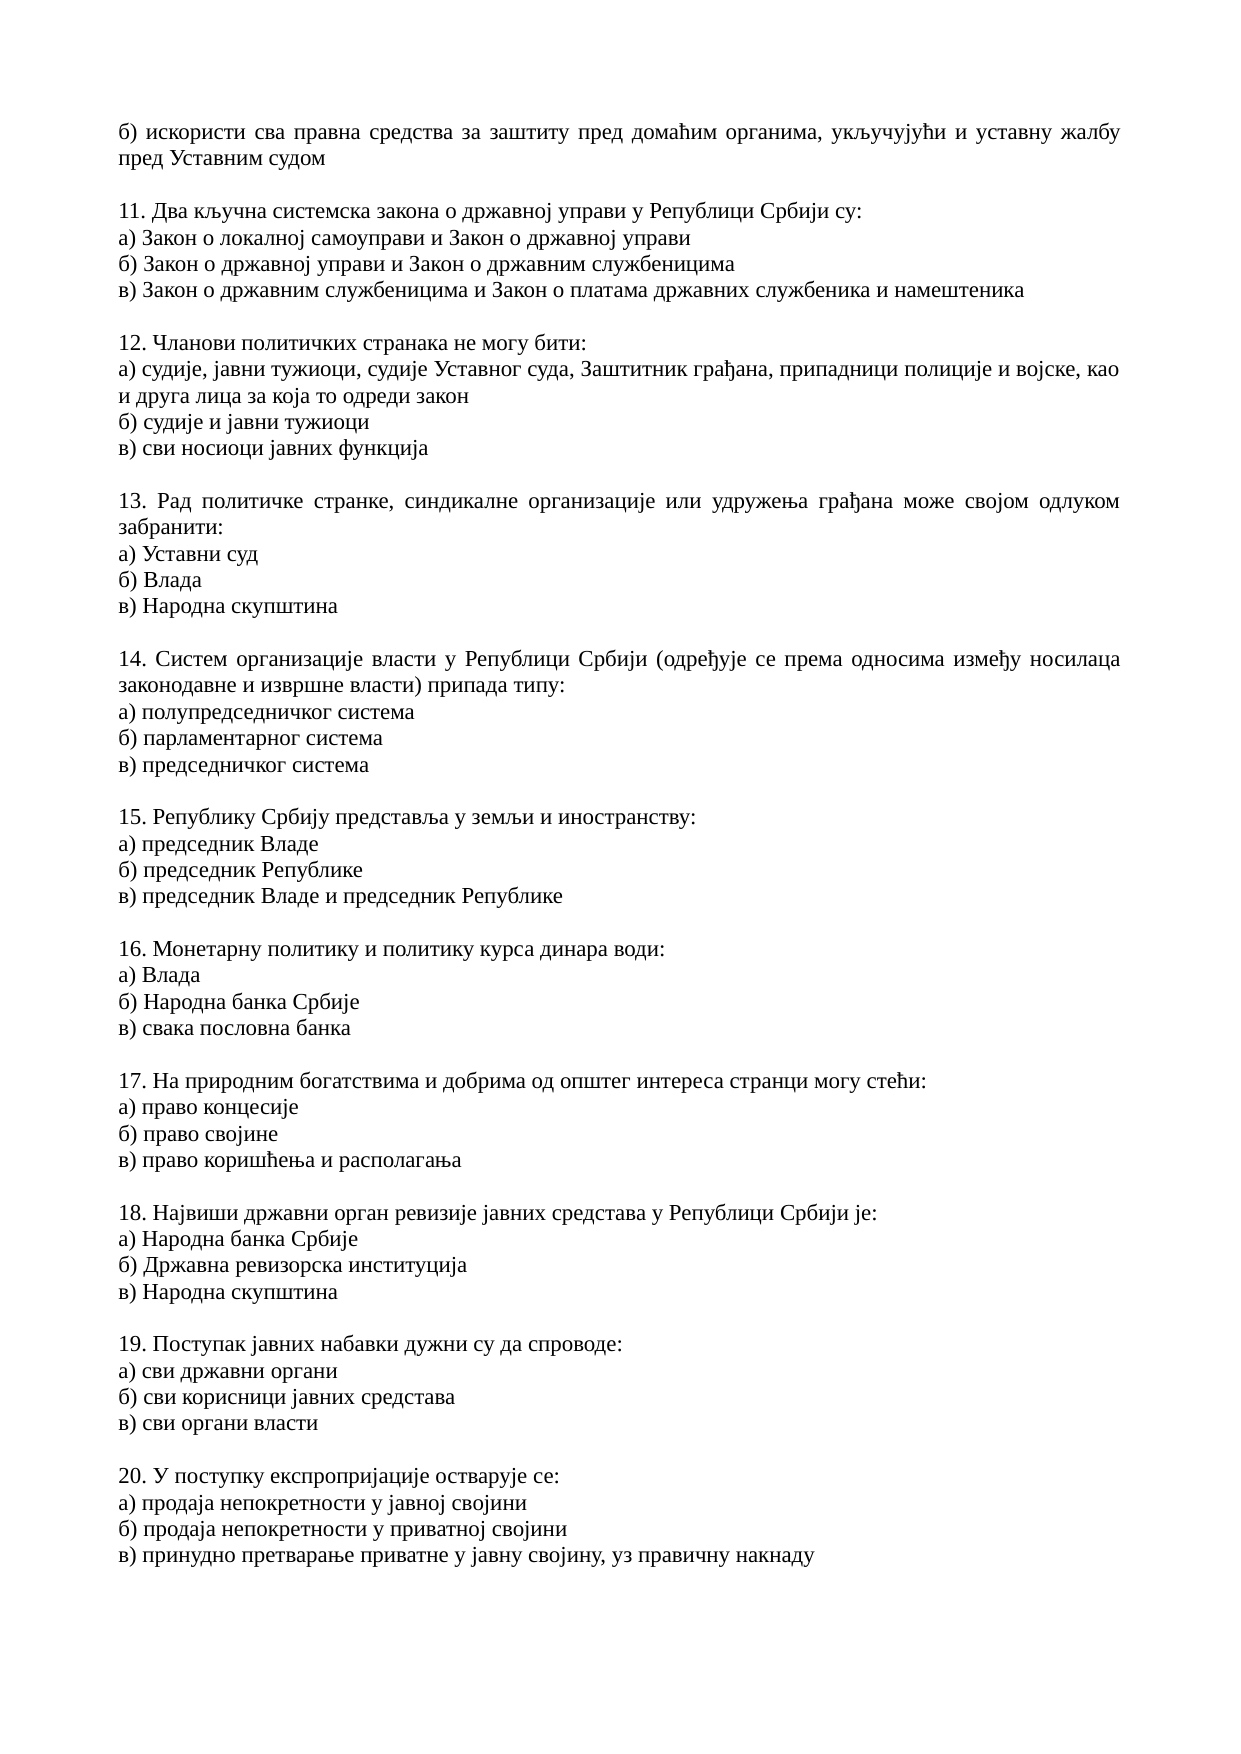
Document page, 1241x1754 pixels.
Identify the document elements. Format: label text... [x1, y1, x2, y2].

text а) право концесије [118, 1093, 1122, 1119]
text б) председник Републике [118, 856, 1122, 882]
text а) Уставни суд [118, 540, 1122, 566]
text б) искористи сва правна средства за заштиту пред домаћим органима, укључујући и уставну жалбу пред Уставним судом [118, 118, 1122, 171]
text 11. Два кључна системска закона о државној управи у Републици Србији су: [118, 197, 1122, 223]
text 20. У поступку експропријације остварује се: [118, 1462, 1122, 1488]
text 16. Монетарну политику и политику курса динара води: [118, 935, 1122, 961]
text в) Народна скупштина [118, 1278, 1122, 1304]
text 15. Републику Србију представља у земљи и иностранству: [118, 803, 1122, 830]
text а) сви државни органи [118, 1357, 1122, 1383]
text б) парламентарног система [118, 724, 1122, 751]
text в) свака пословна банка [118, 1014, 1122, 1041]
text а) полупредседничког система [118, 698, 1122, 724]
text в) Закон о државним службеницима и Закон о платама државних службеника и намештеника [118, 276, 1122, 303]
text а) Закон о локалној самоуправи и Закон о државној управи [118, 223, 1122, 250]
text а) судије, јавни тужиоци, судије Уставног суда, Заштитник грађана, припадници полиције и војске, као и друга лица за која то одреди закон [118, 355, 1122, 408]
text б) сви корисници јавних средстава [118, 1383, 1122, 1409]
text 13. Рад политичке странке, синдикалне организације или удружења грађана може својом одлуком забранити: [118, 487, 1122, 540]
text 19. Поступак јавних набавки дужни су да спроводе: [118, 1330, 1122, 1357]
text б) право својине [118, 1119, 1122, 1146]
text 14. Систем организације власти у Републици Србији (одређује се према односима између носилаца законодавне и извршне власти) припада типу: [118, 645, 1122, 698]
text а) председник Владе [118, 830, 1122, 856]
text б) Влада [118, 566, 1122, 592]
text в) право коришћења и располагања [118, 1146, 1122, 1172]
text в) председник Владе и председник Републике [118, 882, 1122, 909]
text 12. Чланови политичких странака не могу бити: [118, 329, 1122, 355]
text в) сви органи власти [118, 1409, 1122, 1436]
text б) продаја непокретности у приватној својини [118, 1515, 1122, 1541]
text а) Народна банка Србије [118, 1225, 1122, 1251]
text б) Закон о државној управи и Закон о државним службеницима [118, 250, 1122, 276]
text в) сви носиоци јавних функција [118, 434, 1122, 461]
text б) Народна банка Србије [118, 988, 1122, 1014]
text в) председничког система [118, 751, 1122, 777]
text б) судије и јавни тужиоци [118, 408, 1122, 434]
text а) Влада [118, 961, 1122, 988]
text 18. Највиши државни орган ревизије јавних средстава у Републици Србији је: [118, 1199, 1122, 1225]
text 17. На природним богатствима и добрима од општег интереса странци могу стећи: [118, 1067, 1122, 1093]
text а) продаја непокретности у јавној својини [118, 1488, 1122, 1515]
text б) Државна ревизорска институција [118, 1251, 1122, 1278]
text в) принудно претварање приватне у јавну својину, уз правичну накнаду [118, 1541, 1122, 1568]
text в) Народна скупштина [118, 592, 1122, 619]
